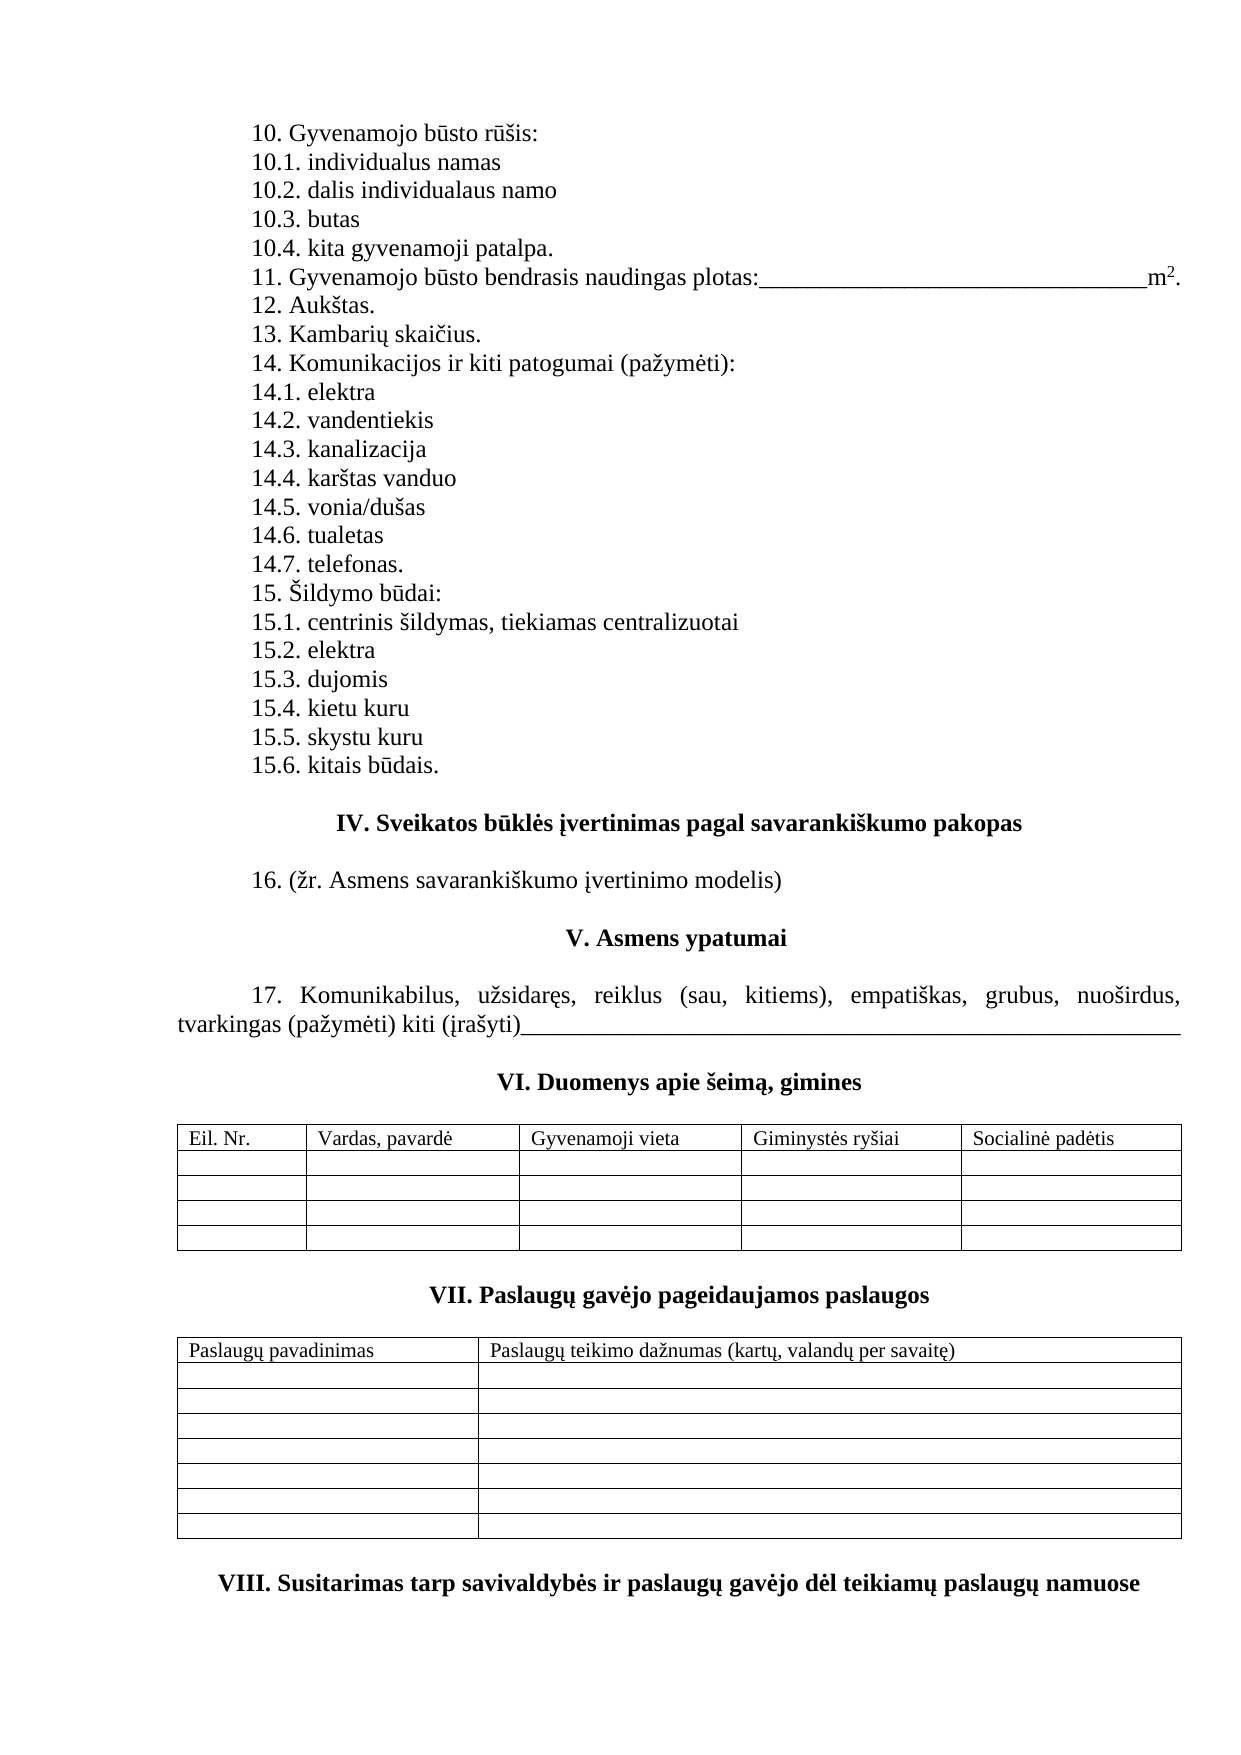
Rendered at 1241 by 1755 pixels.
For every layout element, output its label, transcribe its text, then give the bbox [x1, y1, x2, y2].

table_cell [178, 1201, 306, 1225]
text 15. Šildymo būdai: [177, 578, 1181, 607]
text 14.6. tualetas [177, 521, 1181, 549]
text 14.5. vonia/dušas [177, 492, 1181, 521]
table_cell [178, 1176, 306, 1200]
table_cell [479, 1489, 1181, 1513]
text 14.7. telefonas. [177, 549, 1181, 578]
table_cell [479, 1414, 1181, 1438]
table_cell [962, 1226, 1181, 1250]
table_header Giminystės ryšiai [742, 1125, 961, 1149]
text VII. Paslaugų gavėjo pageidaujamos paslaugos [177, 1280, 1181, 1308]
text VI. Duomenys apie šeimą, gimines [177, 1067, 1181, 1096]
text 14.1. elektra [177, 377, 1181, 406]
table_cell [962, 1201, 1181, 1225]
table_header Gyvenamoji vieta [520, 1125, 741, 1149]
table_cell [742, 1201, 961, 1225]
text VIII. Susitarimas tarp savivaldybės ir paslaugų gavėjo dėl teikiamų paslaugų namuose [177, 1568, 1181, 1597]
table_header Vardas, pavardė [307, 1125, 519, 1149]
table_cell [307, 1176, 519, 1200]
table_cell [742, 1226, 961, 1250]
text 15.1. centrinis šildymas, tiekiamas centralizuotai [177, 607, 1181, 636]
text 10.4. kita gyvenamoji patalpa. [177, 233, 1181, 262]
table_cell [178, 1389, 478, 1412]
table_header Paslaugų teikimo dažnumas (kartų, valandų per savaitę) [479, 1338, 1181, 1362]
table_cell [479, 1439, 1181, 1463]
text 15.4. kietu kuru [177, 693, 1181, 722]
table_header Socialinė padėtis [962, 1125, 1181, 1149]
table_header Paslaugų pavadinimas [178, 1338, 478, 1362]
text 15.5. skystu kuru [177, 722, 1181, 751]
table_cell [307, 1226, 519, 1250]
text 13. Kambarių skaičius. [177, 319, 1181, 348]
table_cell [962, 1176, 1181, 1200]
table_cell [479, 1514, 1181, 1538]
text 10.3. butas [177, 204, 1181, 233]
table_cell [520, 1176, 741, 1200]
table_header Eil. Nr. [178, 1125, 306, 1149]
table_cell [178, 1514, 478, 1538]
table_cell [479, 1363, 1181, 1387]
table_cell [479, 1389, 1181, 1412]
table_cell [479, 1464, 1181, 1488]
table_cell [178, 1489, 478, 1513]
text IV. Sveikatos būklės įvertinimas pagal savarankiškumo pakopas [177, 808, 1181, 837]
text 10.1. individualus namas [177, 147, 1181, 176]
text 15.2. elektra [177, 636, 1181, 664]
table_cell [178, 1151, 306, 1174]
text 14. Komunikacijos ir kiti patogumai (pažymėti): [177, 348, 1181, 377]
table_cell [520, 1226, 741, 1250]
text 17. Komunikabilus, užsidaręs, reiklus (sau, kitiems), empatiškas, grubus, nuoširdus, tvarkingas (pažymėti) kiti (įrašyti) [177, 981, 1181, 1038]
text V. Asmens ypatumai [177, 923, 1181, 952]
text 12. Aukštas. [177, 291, 1181, 319]
text 14.2. vandentiekis [177, 406, 1181, 434]
text 16. (žr. Asmens savarankiškumo įvertinimo modelis) [177, 866, 1181, 894]
table_cell [178, 1439, 478, 1463]
text 10.2. dalis individualaus namo [177, 176, 1181, 204]
table_cell [178, 1226, 306, 1250]
table_cell [520, 1151, 741, 1174]
table_cell [742, 1176, 961, 1200]
text 15.3. dujomis [177, 664, 1181, 693]
text 10. Gyvenamojo būsto rūšis: [177, 118, 1181, 147]
table_cell [178, 1464, 478, 1488]
table_cell [520, 1201, 741, 1225]
table_cell [178, 1414, 478, 1438]
table_cell [962, 1151, 1181, 1174]
table_cell [307, 1151, 519, 1174]
table_cell [307, 1201, 519, 1225]
text 14.3. kanalizacija [177, 434, 1181, 463]
table_cell [178, 1363, 478, 1387]
text 14.4. karštas vanduo [177, 463, 1181, 492]
table_cell [742, 1151, 961, 1174]
text 11. Gyvenamojo būsto bendrasis naudingas plotas: m2. [177, 262, 1181, 291]
text 15.6. kitais būdais. [177, 751, 1181, 779]
